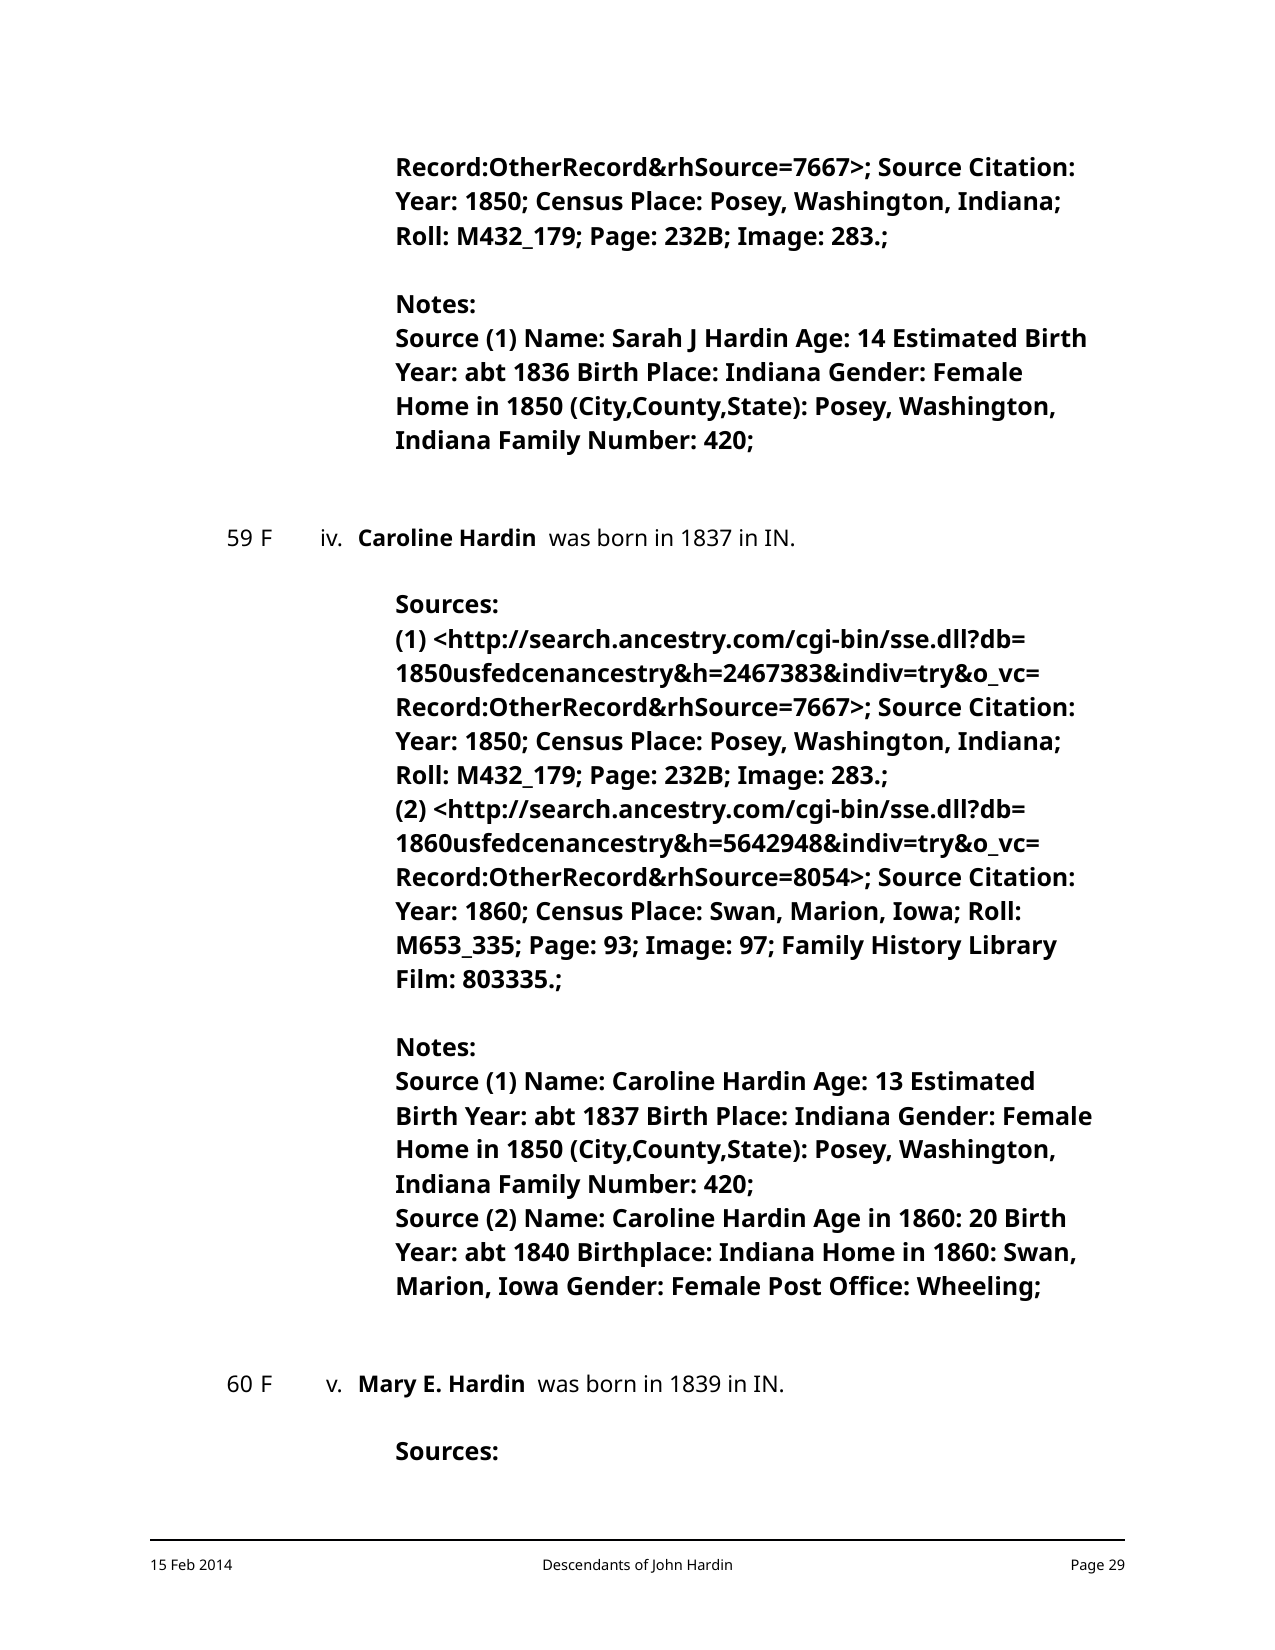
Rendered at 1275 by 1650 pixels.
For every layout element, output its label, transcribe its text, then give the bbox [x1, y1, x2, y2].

text Year: 1850; Census Place: Posey, Washington, Indiana; [395, 184, 1125, 218]
text Sources: [395, 1433, 1125, 1467]
text Source (1) Name: Caroline Hardin Age: 13 Estimated [395, 1064, 1125, 1098]
text 1860usfedcenancestry&h=5642948&indiv=try&o_vc= [395, 826, 1125, 860]
text Film: 803335.; [395, 962, 1125, 996]
text (2) <http://search.ancestry.com/cgi-bin/sse.dll?db= [395, 792, 1125, 826]
text 60 F v. Mary E. Hardin was born in 1839 in IN. [150, 1368, 1125, 1399]
text Source (1) Name: Sarah J Hardin Age: 14 Estimated Birth [395, 320, 1125, 354]
text Marion, Iowa Gender: Female Post Office: Wheeling; [395, 1268, 1125, 1302]
text Birth Year: abt 1837 Birth Place: Indiana Gender: Female [395, 1098, 1125, 1132]
text Roll: M432_179; Page: 232B; Image: 283.; [395, 218, 1125, 252]
text Indiana Family Number: 420; [395, 1166, 1125, 1200]
text (1) <http://search.ancestry.com/cgi-bin/sse.dll?db= [395, 621, 1125, 655]
text Indiana Family Number: 420; [395, 422, 1125, 457]
text Year: abt 1840 Birthplace: Indiana Home in 1860: Swan, [395, 1234, 1125, 1268]
text Notes: [395, 1030, 1125, 1064]
text Roll: M432_179; Page: 232B; Image: 283.; [395, 757, 1125, 792]
text Home in 1850 (City,County,State): Posey, Washington, [395, 1132, 1125, 1166]
text M653_335; Page: 93; Image: 97; Family History Library [395, 928, 1125, 962]
text Year: 1860; Census Place: Swan, Marion, Iowa; Roll: [395, 894, 1125, 928]
text 1850usfedcenancestry&h=2467383&indiv=try&o_vc= [395, 655, 1125, 689]
text Year: abt 1836 Birth Place: Indiana Gender: Female [395, 354, 1125, 388]
text Notes: [395, 286, 1125, 320]
text Home in 1850 (City,County,State): Posey, Washington, [395, 388, 1125, 422]
text Record:OtherRecord&rhSource=7667>; Source Citation: [395, 150, 1125, 184]
text 59 F iv. Caroline Hardin was born in 1837 in IN. [150, 522, 1125, 553]
text Record:OtherRecord&rhSource=7667>; Source Citation: [395, 689, 1125, 723]
text Year: 1850; Census Place: Posey, Washington, Indiana; [395, 723, 1125, 757]
text Record:OtherRecord&rhSource=8054>; Source Citation: [395, 860, 1125, 894]
text Source (2) Name: Caroline Hardin Age in 1860: 20 Birth [395, 1200, 1125, 1234]
text Sources: [395, 587, 1125, 621]
